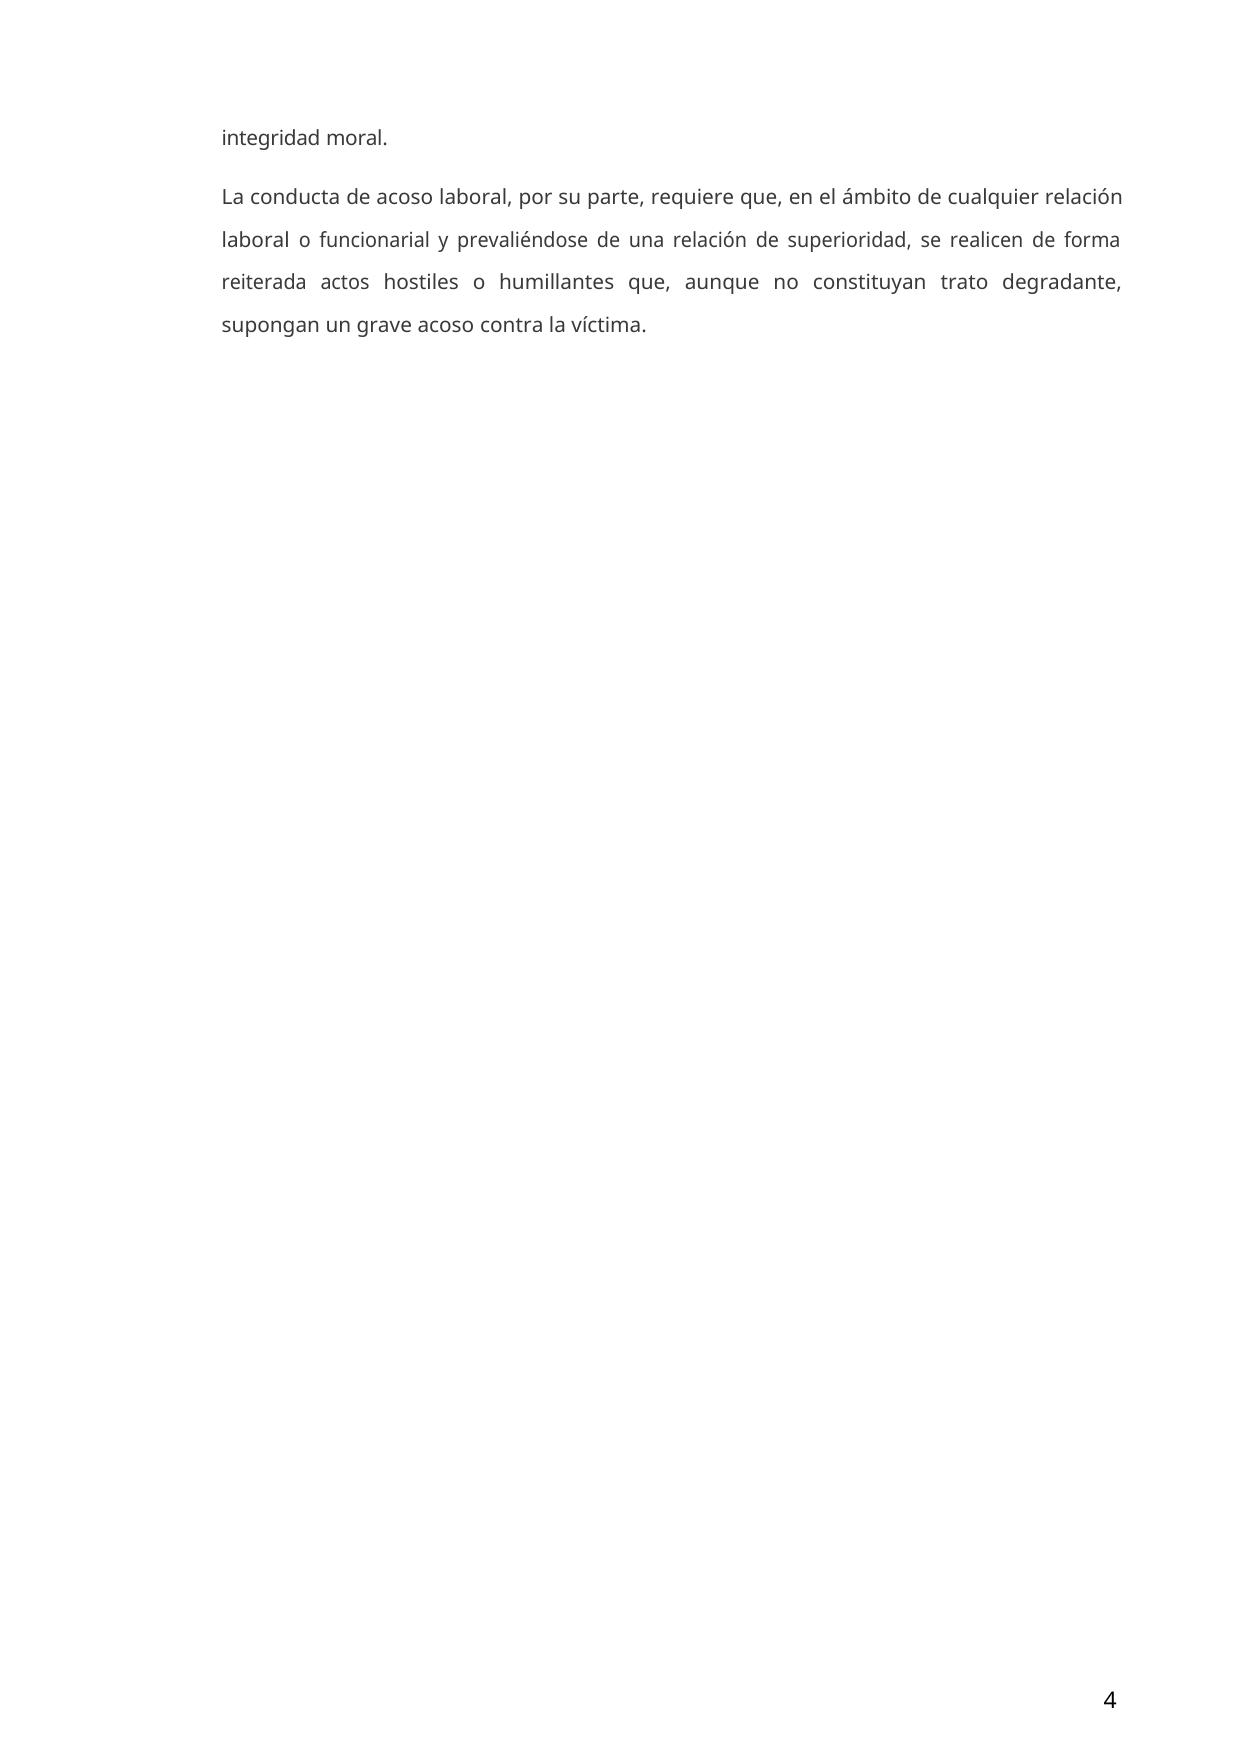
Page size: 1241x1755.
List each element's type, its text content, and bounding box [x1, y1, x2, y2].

text integridad moral. [221, 123, 1123, 151]
text La conducta de acoso laboral, por su parte, requiere que, en el ámbito de cualquier relación laboral o funcionarial y prevaliéndose de una relación de superioridad, se realicen de forma reiterada actos hostiles o humillantes que, aunque no constituyan trato degradante, supongan un grave acoso contra la víctima. [221, 182, 1123, 338]
